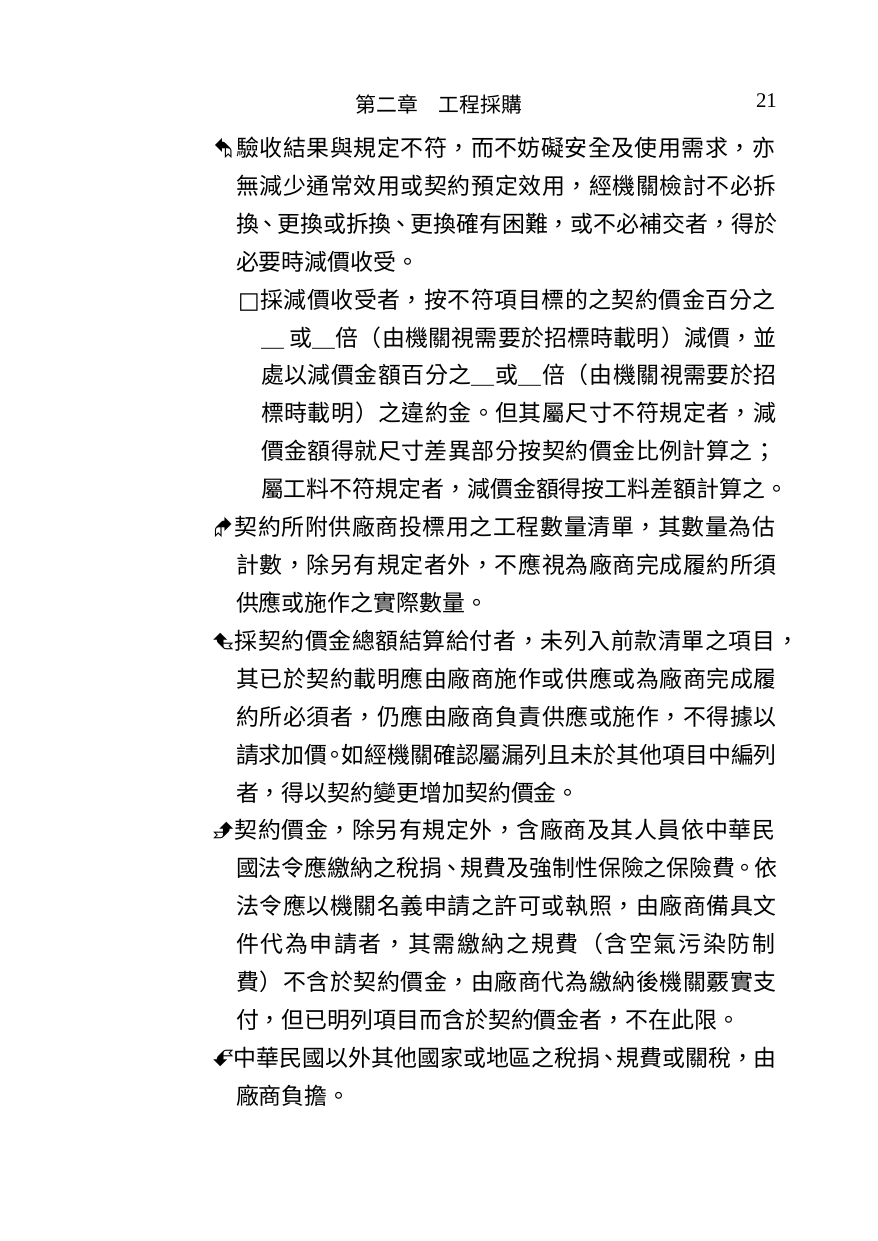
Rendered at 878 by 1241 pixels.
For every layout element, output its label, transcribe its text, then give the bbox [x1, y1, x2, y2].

text 契約價金，除另有規定外，含廠商及其人員依中華民國法令應繳納之稅捐、規費及強制性保險之保險費。依法令應以機關名義申請之許可或執照，由廠商備具文件代為申請者，其需繳納之規費（含空氣污染防制費）不含於契約價金，由廠商代為繳納後機關覈實支付，但已明列項目而含於契約價金者，不在此限。 [213, 810, 777, 1037]
text 契約所附供廠商投標用之工程數量清單，其數量為估計數，除另有規定者外，不應視為廠商完成履約所須供應或施作之實際數量。 [213, 507, 777, 620]
text 驗收結果與規定不符，而不妨礙安全及使用需求，亦無減少通常效用或契約預定效用，經機關檢討不必拆換、更換或拆換、更換確有困難，或不必補交者，得於必要時減價收受。 [213, 127, 777, 279]
text 採契約價金總額結算給付者，未列入前款清單之項目，其已於契約載明應由廠商施作或供應或為廠商完成履約所必須者，仍應由廠商負責供應或施作，不得據以請求加價。如經機關確認屬漏列且未於其他項目中編列者，得以契約變更增加契約價金。 [213, 620, 777, 810]
text □採減價收受者，按不符項目標的之契約價金百分之＿ 或＿倍（由機關視需要於招標時載明）減價，並處以減價金額百分之＿或＿倍（由機關視需要於招標時載明）之違約金。但其屬尺寸不符規定者，減價金額得就尺寸差異部分按契約價金比例計算之；屬工料不符規定者，減價金額得按工料差額計算之。 [238, 279, 777, 507]
text 中華民國以外其他國家或地區之稅捐、規費或關稅，由廠商負擔。 [213, 1037, 777, 1113]
